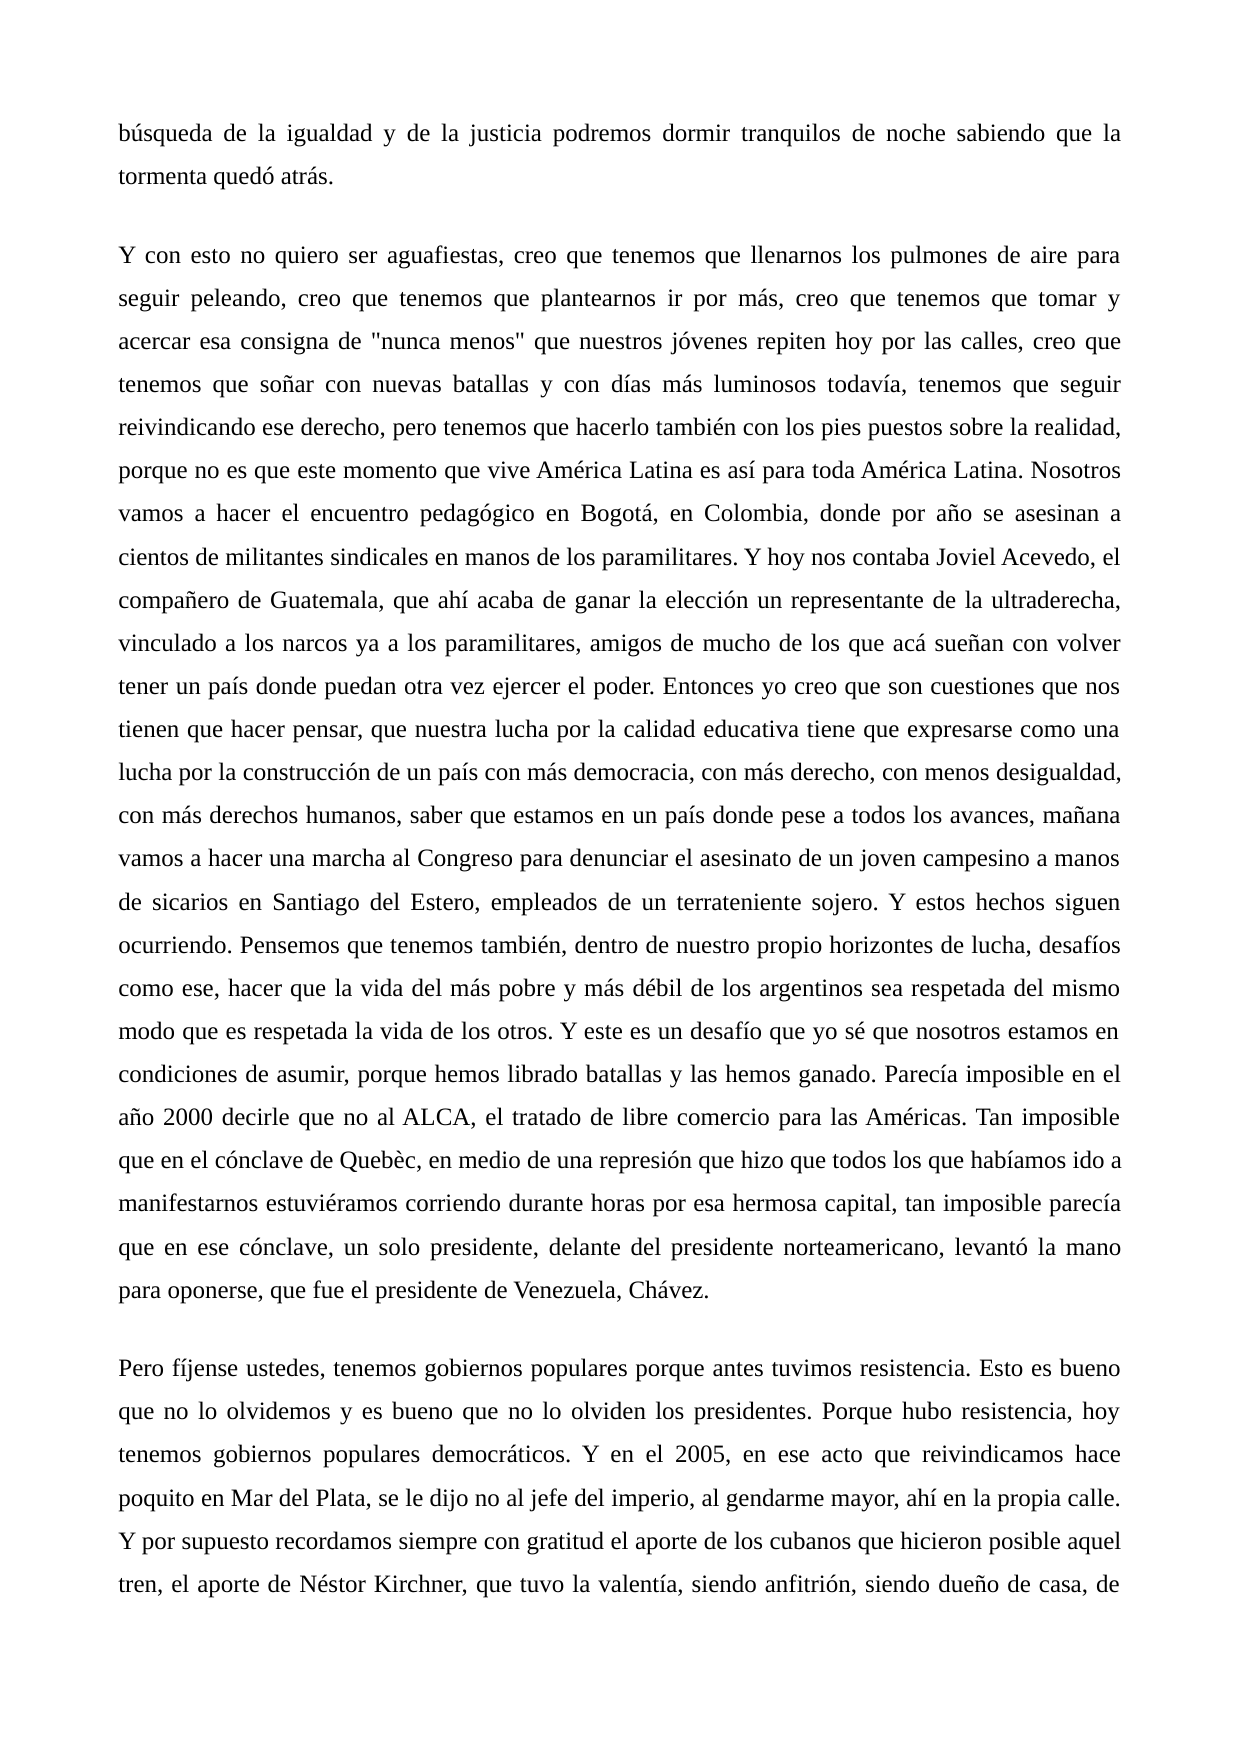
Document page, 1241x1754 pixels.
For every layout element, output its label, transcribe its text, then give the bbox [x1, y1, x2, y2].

text búsqueda de la igualdad y de la justicia podremos dormir tranquilos de noche sabiendo que la tormenta quedó atrás. [118, 118, 1122, 190]
text Y con esto no quiero ser aguafiestas, creo que tenemos que llenarnos los pulmones de aire para seguir peleando, creo que tenemos que plantearnos ir por más, creo que tenemos que tomar y acercar esa consigna de "nunca menos" que nuestros jóvenes repiten hoy por las calles, creo que tenemos que soñar con nuevas batallas y con días más luminosos todavía, tenemos que seguir reivindicando ese derecho, pero tenemos que hacerlo también con los pies puestos sobre la realidad, porque no es que este momento que vive América Latina es así para toda América Latina. Nosotros vamos a hacer el encuentro pedagógico en Bogotá, en Colombia, donde por año se asesinan a cientos de militantes sindicales en manos de los paramilitares. Y hoy nos contaba Joviel Acevedo, el compañero de Guatemala, que ahí acaba de ganar la elección un representante de la ultraderecha, vinculado a los narcos ya a los paramilitares, amigos de mucho de los que acá sueñan con volver tener un país donde puedan otra vez ejercer el poder. Entonces yo creo que son cuestiones que nos tienen que hacer pensar, que nuestra lucha por la calidad educativa tiene que expresarse como una lucha por la construcción de un país con más democracia, con más derecho, con menos desigualdad, con más derechos humanos, saber que estamos en un país donde pese a todos los avances, mañana vamos a hacer una marcha al Congreso para denunciar el asesinato de un joven campesino a manos de sicarios en Santiago del Estero, empleados de un terrateniente sojero. Y estos hechos siguen ocurriendo. Pensemos que tenemos también, dentro de nuestro propio horizontes de lucha, desafíos como ese, hacer que la vida del más pobre y más débil de los argentinos sea respetada del mismo modo que es respetada la vida de los otros. Y este es un desafío que yo sé que nosotros estamos en condiciones de asumir, porque hemos librado batallas y las hemos ganado. Parecía imposible en el año 2000 decirle que no al ALCA, el tratado de libre comercio para las Américas. Tan imposible que en el cónclave de Quebèc, en medio de una represión que hizo que todos los que habíamos ido a manifestarnos estuviéramos corriendo durante horas por esa hermosa capital, tan imposible parecía que en ese cónclave, un solo presidente, delante del presidente norteamericano, levantó la mano para oponerse, que fue el presidente de Venezuela, Chávez. [118, 240, 1122, 1303]
text Pero fíjense ustedes, tenemos gobiernos populares porque antes tuvimos resistencia. Esto es bueno que no lo olvidemos y es bueno que no lo olviden los presidentes. Porque hubo resistencia, hoy tenemos gobiernos populares democráticos. Y en el 2005, en ese acto que reivindicamos hace poquito en Mar del Plata, se le dijo no al jefe del imperio, al gendarme mayor, ahí en la propia calle. Y por supuesto recordamos siempre con gratitud el aporte de los cubanos que hicieron posible aquel tren, el aporte de Néstor Kirchner, que tuvo la valentía, siendo anfitrión, siendo dueño de casa, de [118, 1353, 1122, 1598]
